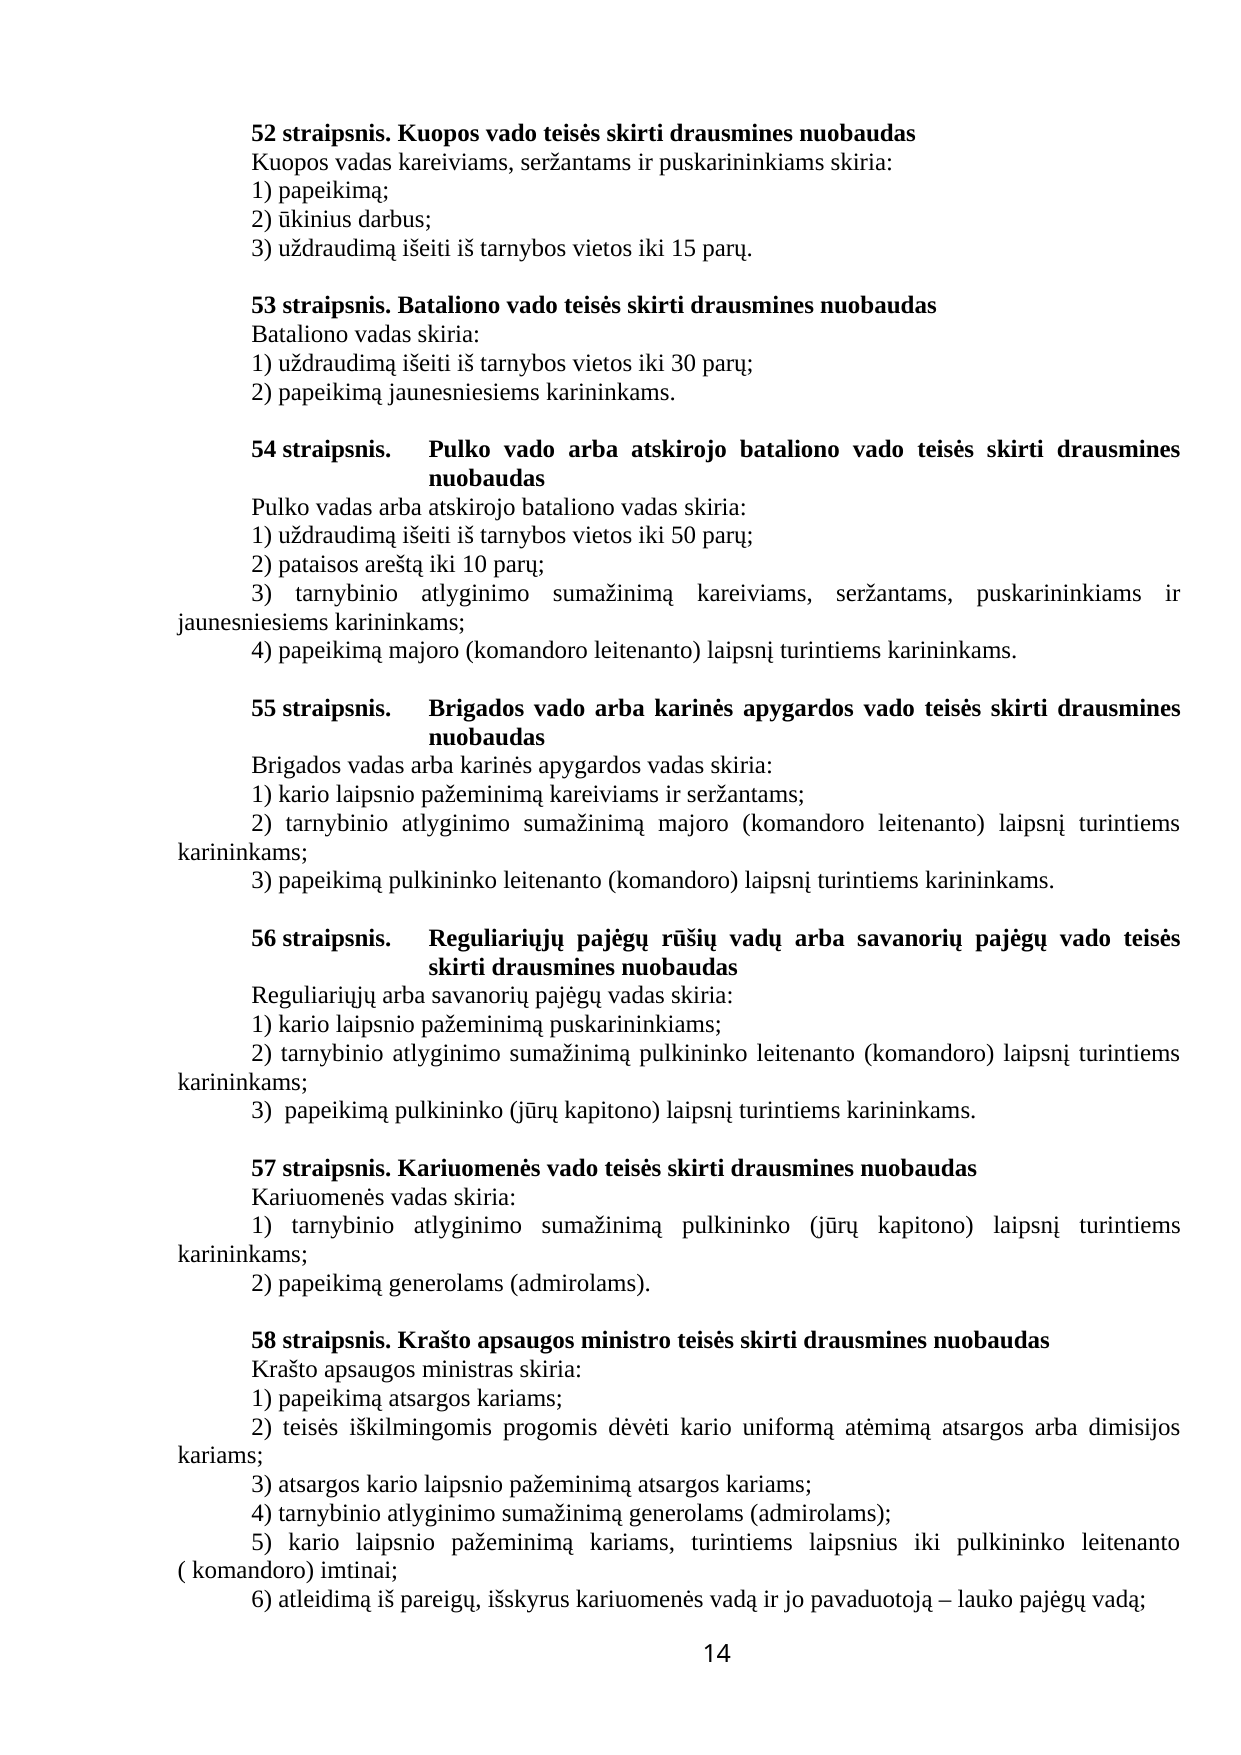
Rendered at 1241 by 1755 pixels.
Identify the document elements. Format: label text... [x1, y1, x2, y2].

text 57 straipsnis. Kariuomenės vado teisės skirti drausmines nuobaudas [177, 1153, 1181, 1182]
text 1) kario laipsnio pažeminimą puskarininkiams; [177, 1009, 1181, 1038]
text 2) pataisos areštą iki 10 parų; [177, 549, 1181, 578]
text 1) papeikimą atsargos kariams; [177, 1383, 1181, 1412]
text 1) papeikimą; [177, 176, 1181, 204]
text Reguliariųjų arba savanorių pajėgų vadas skiria: [177, 981, 1181, 1009]
text Pulko vadas arba atskirojo bataliono vadas skiria: [177, 492, 1181, 521]
text 1) uždraudimą išeiti iš tarnybos vietos iki 30 parų; [177, 348, 1181, 377]
text 1) kario laipsnio pažeminimą kareiviams ir seržantams; [177, 779, 1181, 808]
text 1) uždraudimą išeiti iš tarnybos vietos iki 50 parų; [177, 521, 1181, 549]
text 2) teisės iškilmingomis progomis dėvėti kario uniformą atėmimą atsargos arba dimisijos kariams; [177, 1412, 1181, 1469]
text 2) ūkinius darbus; [177, 204, 1181, 233]
text Kuopos vadas kareiviams, seržantams ir puskarininkiams skiria: [177, 147, 1181, 176]
text 53 straipsnis. Bataliono vado teisės skirti drausmines nuobaudas [177, 291, 1181, 319]
text 6) atleidimą iš pareigų, išskyrus kariuomenės vadą ir jo pavaduotoją – lauko pajėgų vadą; [177, 1584, 1181, 1613]
text Brigados vadas arba karinės apygardos vadas skiria: [177, 751, 1181, 779]
text Kariuomenės vadas skiria: [177, 1182, 1181, 1211]
text 3) papeikimą pulkininko leitenanto (komandoro) laipsnį turintiems karininkams. [177, 866, 1181, 894]
text 3) uždraudimą išeiti iš tarnybos vietos iki 15 parų. [177, 233, 1181, 262]
text 2) papeikimą generolams (admirolams). [177, 1268, 1181, 1297]
text 1) tarnybinio atlyginimo sumažinimą pulkininko (jūrų kapitono) laipsnį turintiems karininkams; [177, 1211, 1181, 1268]
text 2) papeikimą jaunesniesiems karininkams. [177, 377, 1181, 406]
text 3) papeikimą pulkininko (jūrų kapitono) laipsnį turintiems karininkams. [177, 1096, 1181, 1124]
text 56 straipsnis. Reguliariųjų pajėgų rūšių vadų arba savanorių pajėgų vado teisės skirti drausmines nuobaudas [251, 923, 1181, 981]
text 58 straipsnis. Krašto apsaugos ministro teisės skirti drausmines nuobaudas [177, 1326, 1181, 1354]
text Krašto apsaugos ministras skiria: [177, 1354, 1181, 1383]
text 4) tarnybinio atlyginimo sumažinimą generolams (admirolams); [177, 1498, 1181, 1527]
text 5) kario laipsnio pažeminimą kariams, turintiems laipsnius iki pulkininko leitenanto ( komandoro) imtinai; [177, 1527, 1181, 1584]
text 2) tarnybinio atlyginimo sumažinimą majoro (komandoro leitenanto) laipsnį turintiems karininkams; [177, 808, 1181, 866]
text 55 straipsnis. Brigados vado arba karinės apygardos vado teisės skirti drausmines nuobaudas [251, 693, 1181, 751]
text 2) tarnybinio atlyginimo sumažinimą pulkininko leitenanto (komandoro) laipsnį turintiems karininkams; [177, 1038, 1181, 1096]
text 4) papeikimą majoro (komandoro leitenanto) laipsnį turintiems karininkams. [177, 636, 1181, 664]
text 3) atsargos kario laipsnio pažeminimą atsargos kariams; [177, 1469, 1181, 1498]
text Bataliono vadas skiria: [177, 319, 1181, 348]
text 3) tarnybinio atlyginimo sumažinimą kareiviams, seržantams, puskarininkiams ir jaunesniesiems karininkams; [177, 578, 1181, 636]
text 52 straipsnis. Kuopos vado teisės skirti drausmines nuobaudas [177, 118, 1181, 147]
text 54 straipsnis. Pulko vado arba atskirojo bataliono vado teisės skirti drausmines nuobaudas [251, 434, 1181, 492]
